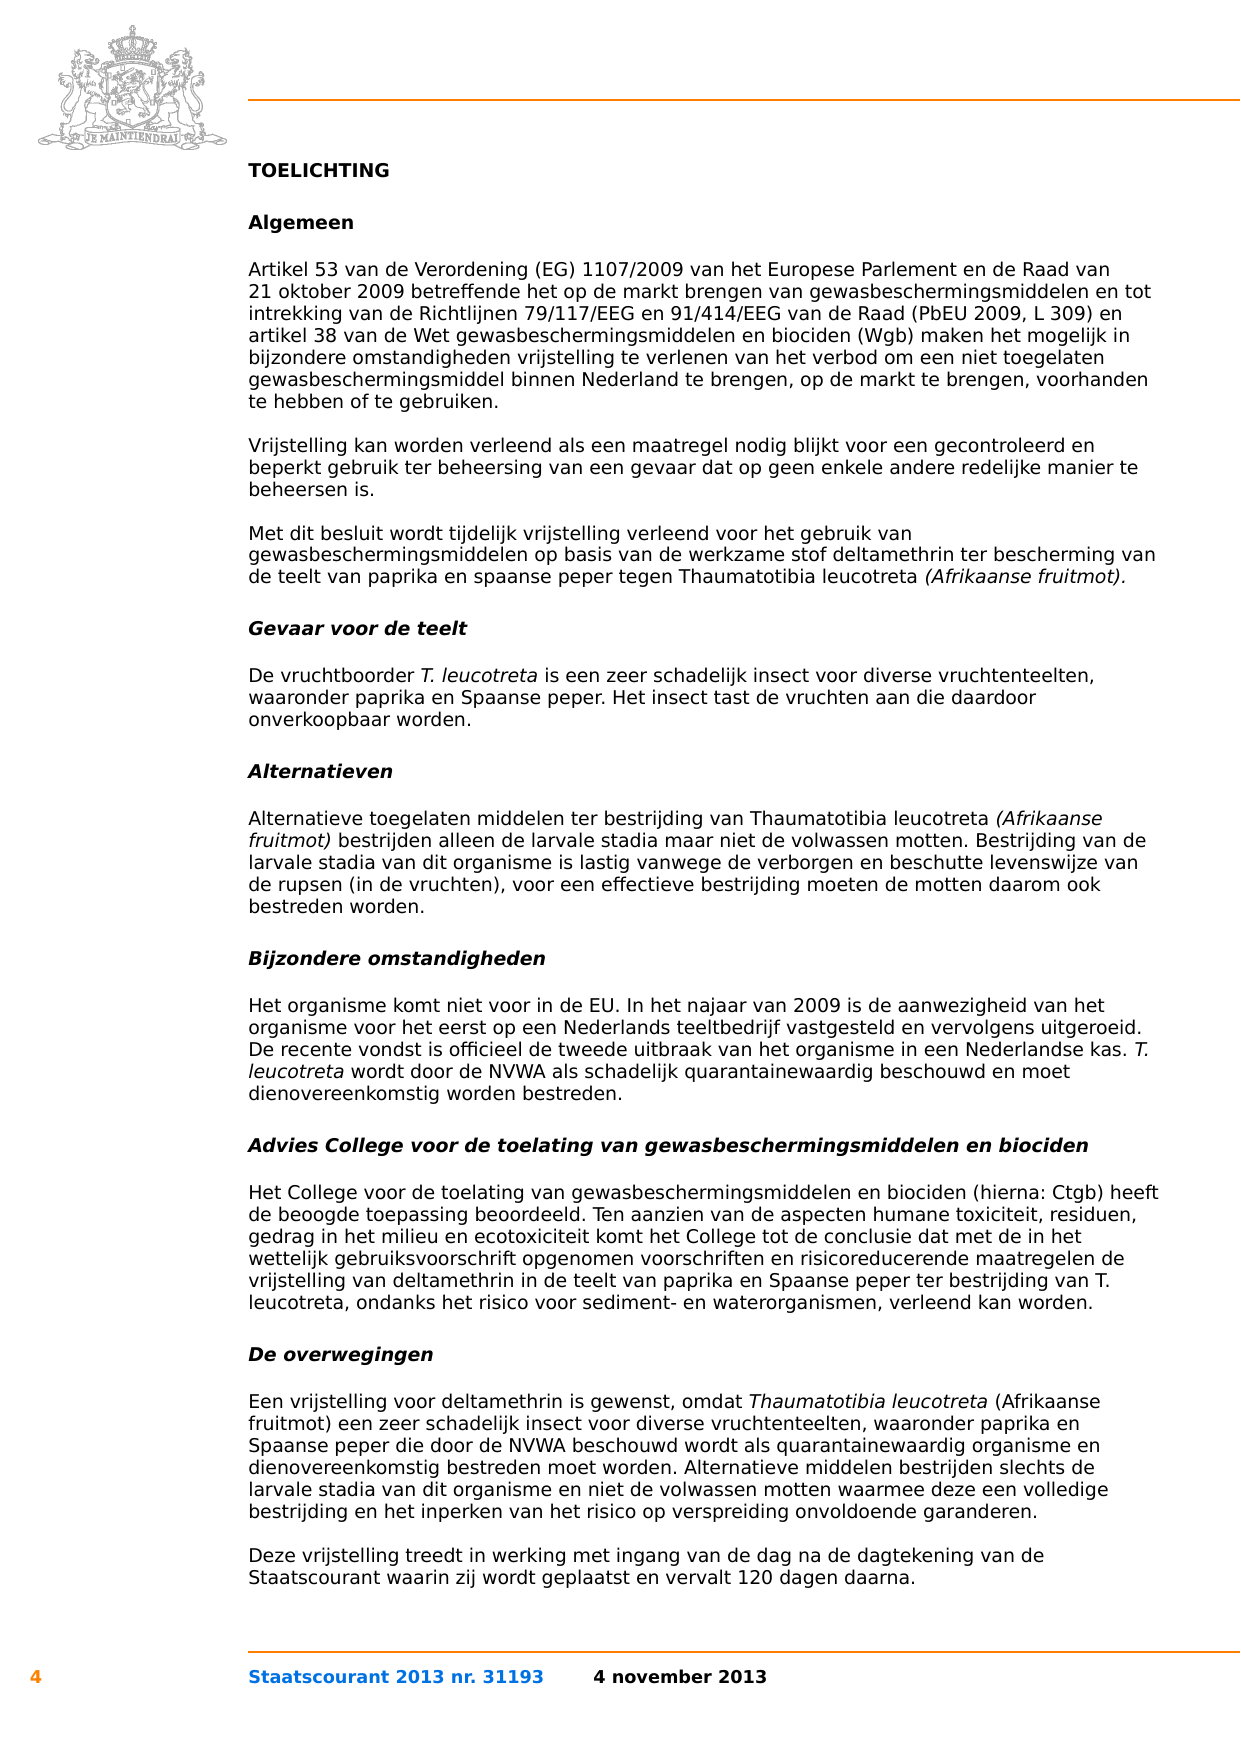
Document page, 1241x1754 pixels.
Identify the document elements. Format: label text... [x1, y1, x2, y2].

text Artikel 53 van de Verordening (EG) 1107/2009 van het Europese Parlement en de Raad van 21 oktober 2009 betreffende het op de markt brengen van gewasbeschermingsmiddelen en tot intrekking van de Richtlijnen 79/117/EEG en 91/414/EEG van de Raad (PbEU 2009, L 309) en artikel 38 van de Wet gewasbeschermingsmiddelen en biociden (Wgb) maken het mogelijk in bijzondere omstandigheden vrijstelling te verlenen van het verbod om een niet toegelaten gewasbeschermingsmiddel binnen Nederland te brengen, op de markt te brengen, voorhanden te hebben of te gebruiken. [248, 259, 1163, 413]
subtitle Gevaar voor de teelt [248, 618, 1163, 640]
subtitle Alternatieven [248, 761, 1163, 783]
text Met dit besluit wordt tijdelijk vrijstelling verleend voor het gebruik van gewasbeschermingsmiddelen op basis van de werkzame stof deltamethrin ter bescherming van de teelt van paprika en spaanse peper tegen Thaumatotibia leucotreta (Afrikaanse fruitmot). [248, 522, 1163, 588]
text Een vrijstelling voor deltamethrin is gewenst, omdat Thaumatotibia leucotreta (Afrikaanse fruitmot) een zeer schadelijk insect voor diverse vruchtenteelten, waaronder paprika en Spaanse peper die door de NVWA beschouwd wordt als quarantainewaardig organisme en dienovereenkomstig bestreden moet worden. Alternatieve middelen bestrijden slechts de larvale stadia van dit organisme en niet de volwassen motten waarmee deze een volledige bestrijding en het inperken van het risico op verspreiding onvoldoende garanderen. [248, 1391, 1163, 1523]
subtitle Bijzondere omstandigheden [248, 948, 1163, 970]
text De vruchtboorder T. leucotreta is een zeer schadelijk insect voor diverse vruchtenteelten, waaronder paprika en Spaanse peper. Het insect tast de vruchten aan die daardoor onverkoopbaar worden. [248, 665, 1163, 731]
text Alternatieve toegelaten middelen ter bestrijding van Thaumatotibia leucotreta (Afrikaanse fruitmot) bestrijden alleen de larvale stadia maar niet de volwassen motten. Bestrijding van de larvale stadia van dit organisme is lastig vanwege de verborgen en beschutte levenswijze van de rupsen (in de vruchten), voor een effectieve bestrijding moeten de motten daarom ook bestreden worden. [248, 808, 1163, 918]
subtitle Algemeen [248, 212, 1163, 234]
subtitle TOELICHTING [248, 160, 1163, 182]
text Deze vrijstelling treedt in werking met ingang van de dag na de dagtekening van de Staatscourant waarin zij wordt geplaatst en vervalt 120 dagen daarna. [248, 1544, 1163, 1588]
subtitle De overwegingen [248, 1344, 1163, 1366]
text Het organisme komt niet voor in de EU. In het najaar van 2009 is de aanwezigheid van het organisme voor het eerst op een Nederlands teeltbedrijf vastgesteld en vervolgens uitgeroeid. De recente vondst is officieel de tweede uitbraak van het organisme in een Nederlandse kas. T. leucotreta wordt door de NVWA als schadelijk quarantainewaardig beschouwd en moet dienovereenkomstig worden bestreden. [248, 995, 1163, 1105]
subtitle Advies College voor de toelating van gewasbeschermingsmiddelen en biociden [248, 1135, 1163, 1157]
picture [38, 25, 227, 150]
text Het College voor de toelating van gewasbeschermingsmiddelen en biociden (hierna: Ctgb) heeft de beoogde toepassing beoordeeld. Ten aanzien van de aspecten humane toxiciteit, residuen, gedrag in het milieu en ecotoxiciteit komt het College tot de conclusie dat met de in het wettelijk gebruiksvoorschrift opgenomen voorschriften en risicoreducerende maatregelen de vrijstelling van deltamethrin in de teelt van paprika en Spaanse peper ter bestrijding van T. leucotreta, ondanks het risico voor sediment- en waterorganismen, verleend kan worden. [248, 1182, 1163, 1314]
text Vrijstelling kan worden verleend als een maatregel nodig blijkt voor een gecontroleerd en beperkt gebruik ter beheersing van een gevaar dat op geen enkele andere redelijke manier te beheersen is. [248, 434, 1163, 501]
